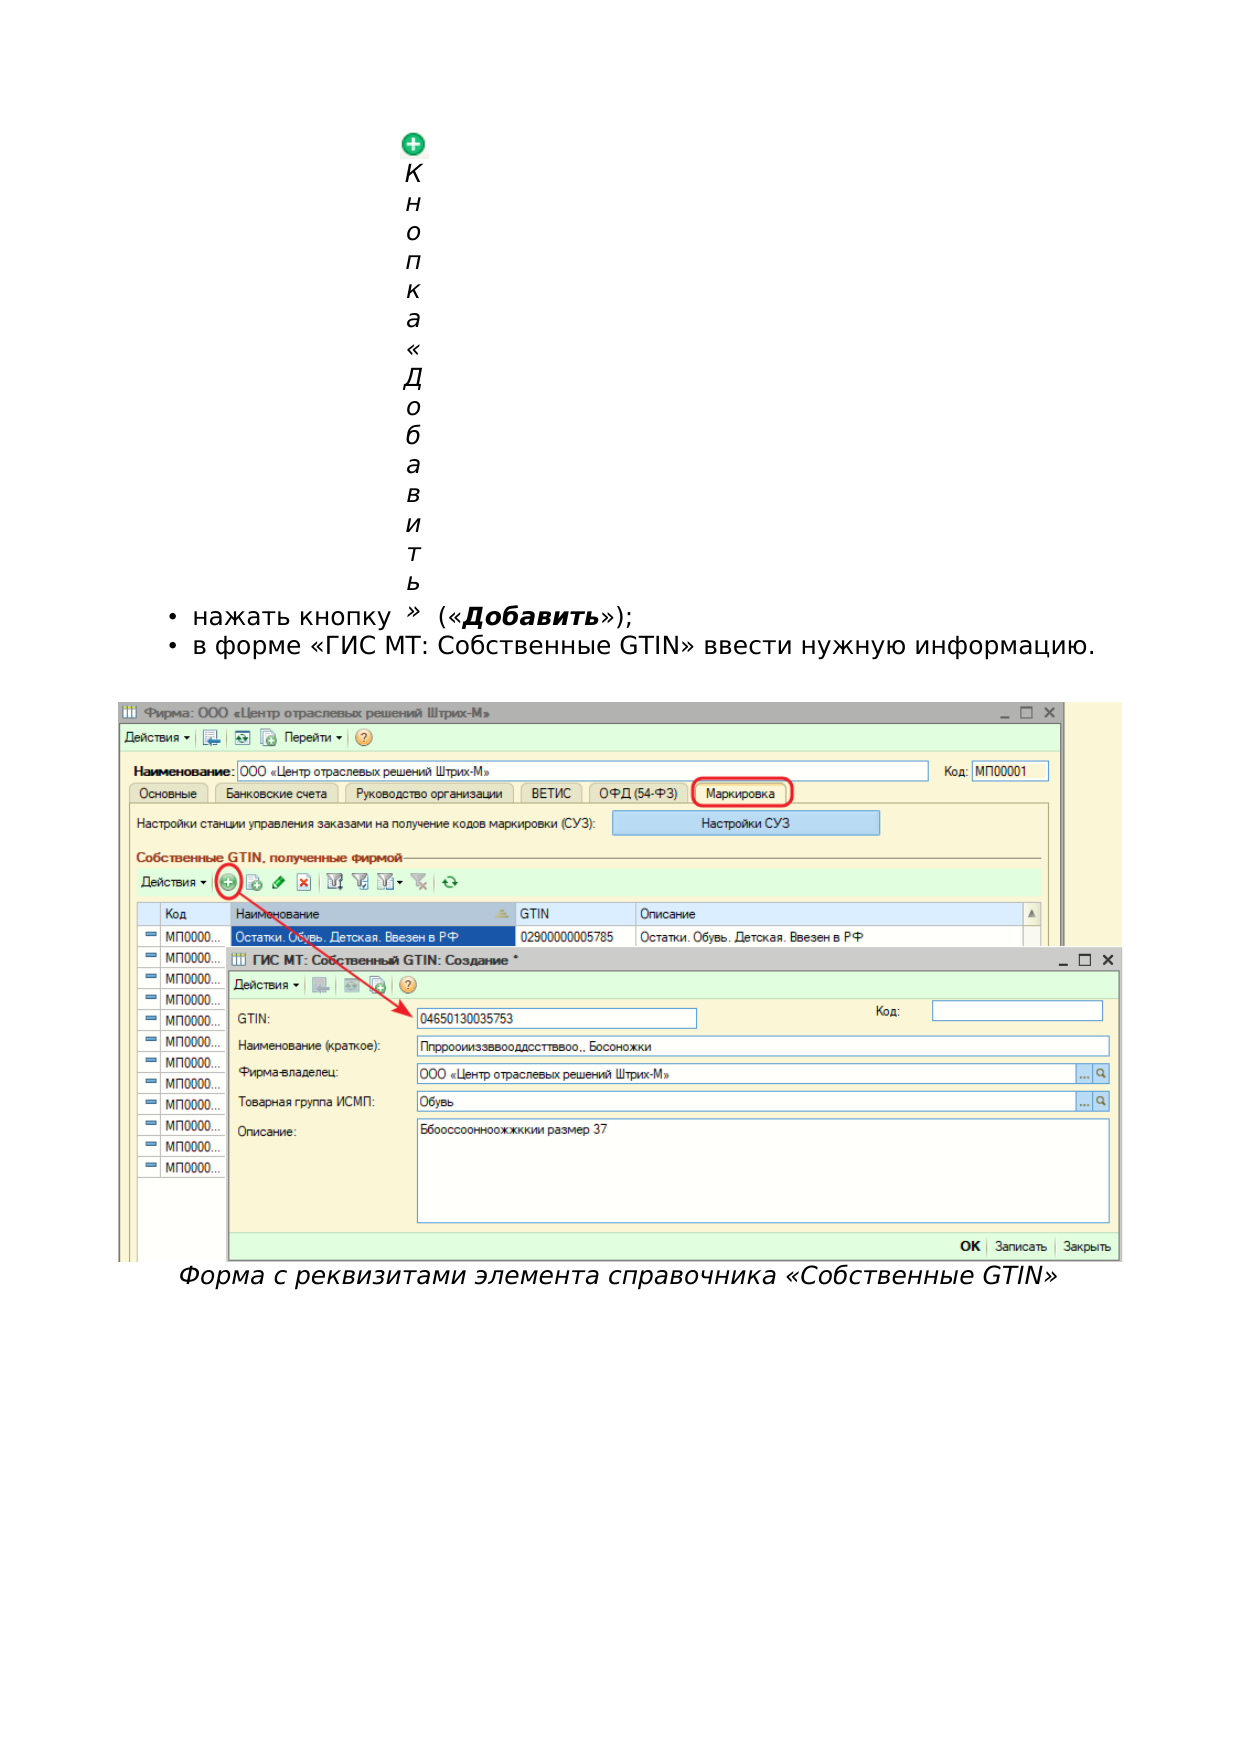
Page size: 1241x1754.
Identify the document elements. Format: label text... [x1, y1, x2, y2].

list Кнопка «Добавить» [400, 159, 429, 625]
picture [399, 130, 430, 159]
list в форме «ГИС МТ: Собственные GTIN» ввести нужную информацию. [177, 631, 1122, 661]
list нажать кнопку («Добавить»); [177, 118, 1122, 631]
text Форма с реквизитами элемента справочника «Собственные GTIN» [118, 1262, 1122, 1290]
picture [118, 702, 1123, 1262]
